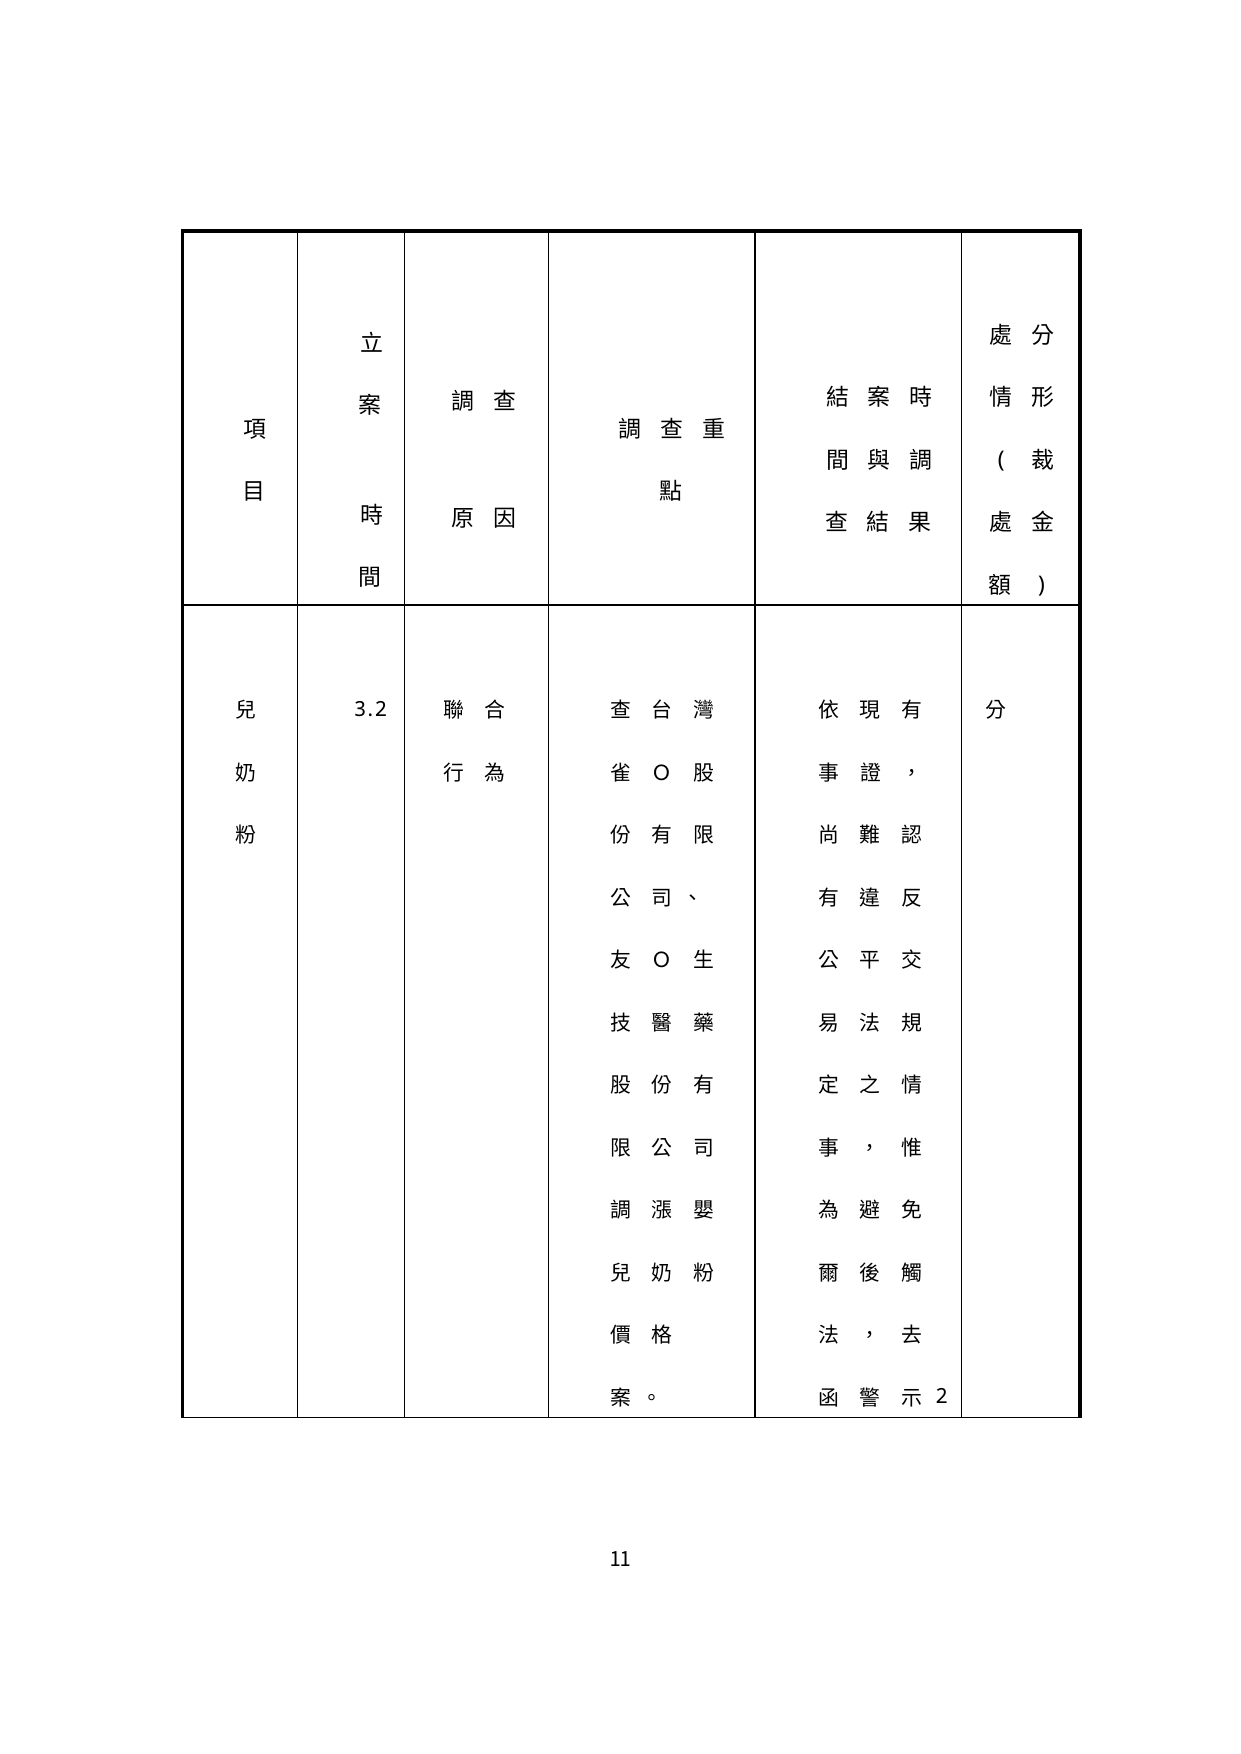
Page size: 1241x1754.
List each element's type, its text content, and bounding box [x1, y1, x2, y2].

table_cell 兒奶粉 [184, 606, 297, 1417]
table_cell 3.2 [298, 606, 404, 1417]
table_header 處分情形(裁處金額) [962, 233, 1078, 604]
table_cell 分 [962, 606, 1078, 1417]
table_header 結案時間與調查結果 [756, 233, 961, 604]
table_header 立案 時間 [298, 233, 404, 604]
table_header 調查 原因 [405, 233, 548, 604]
table_cell 聯合行為 [405, 606, 548, 1417]
table_cell 查台灣雀Ｏ股份有限公司、友Ｏ生技醫藥股份有限公司調漲嬰兒奶粉價格案。 [549, 606, 754, 1417]
table_header 調查重點 [549, 233, 754, 604]
table_cell 依現有事證，尚難認有違反公平交易法規定之情事，惟為避免爾後觸法，去函警示2 [756, 606, 961, 1417]
table_header 項目 [184, 233, 297, 604]
